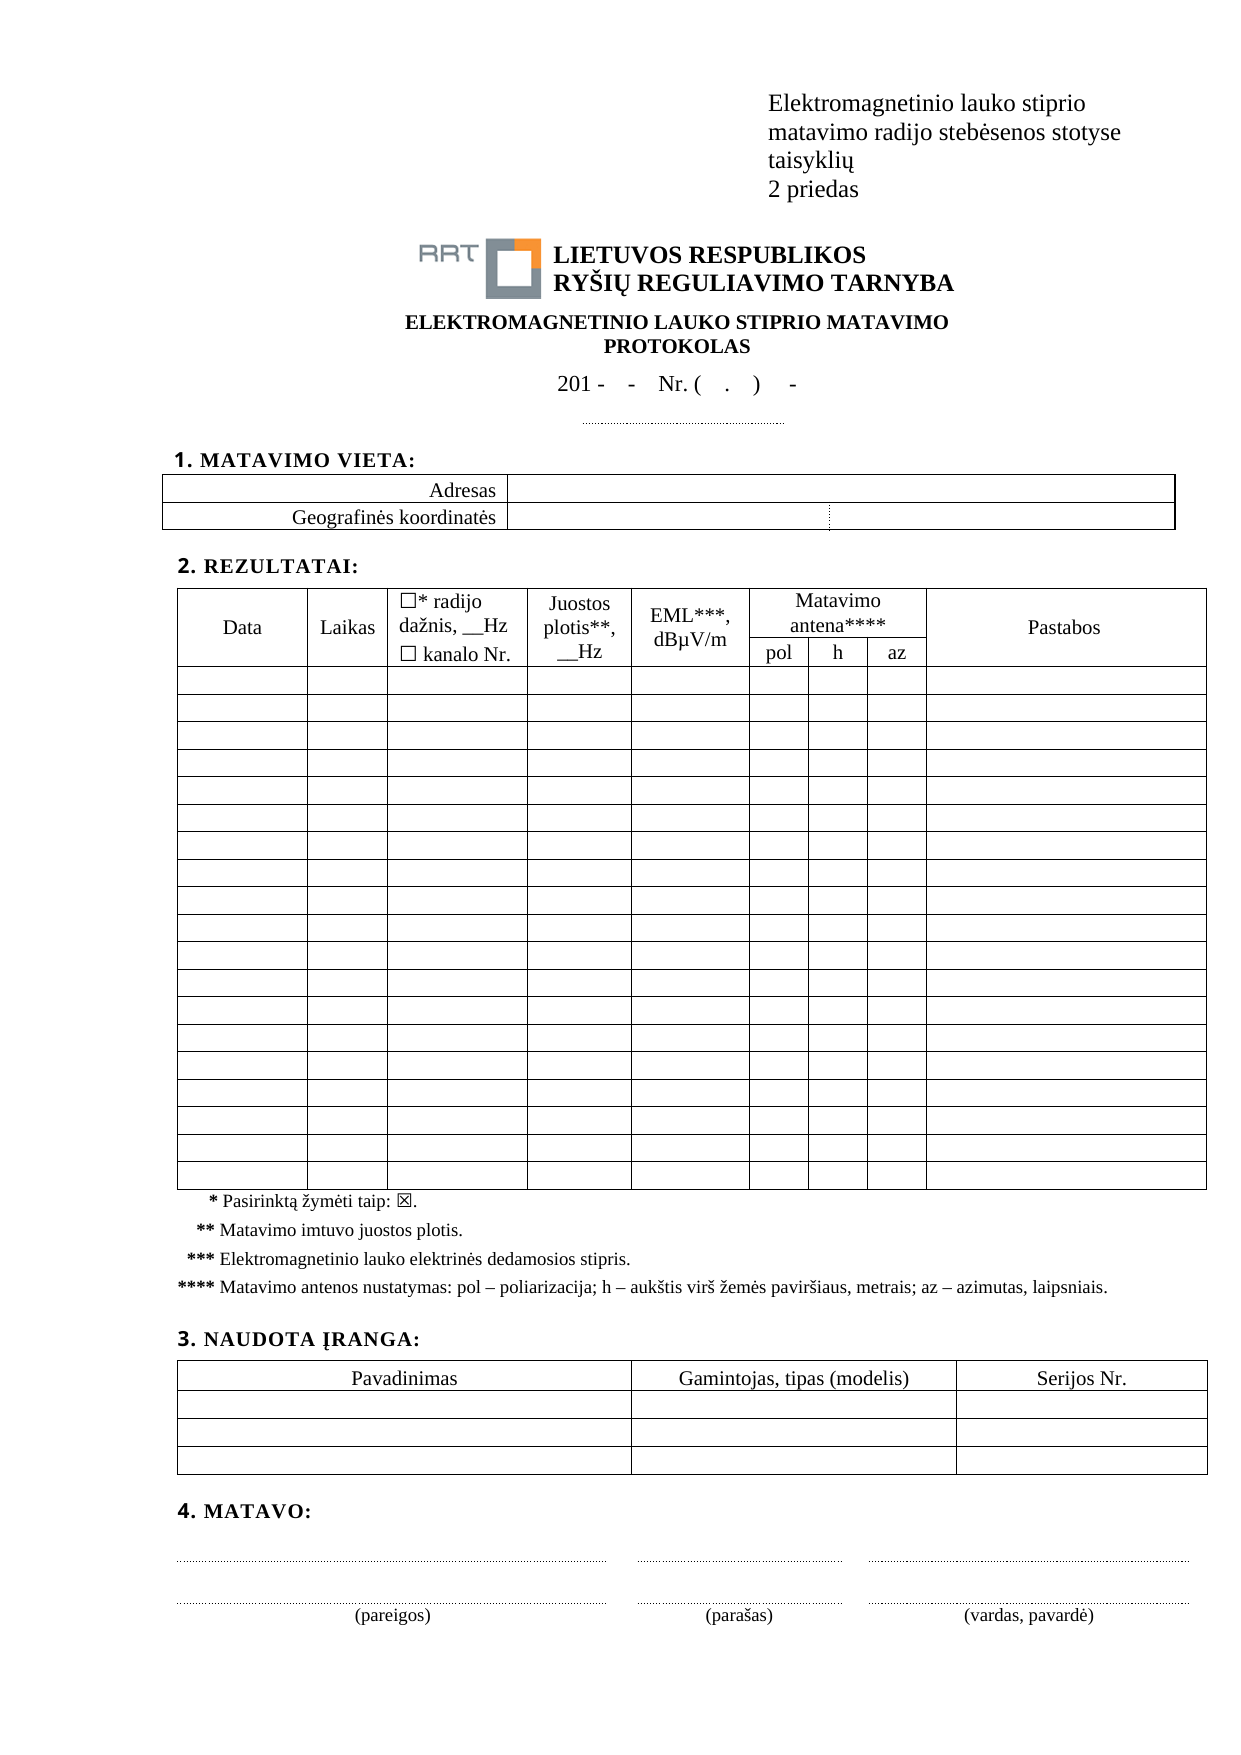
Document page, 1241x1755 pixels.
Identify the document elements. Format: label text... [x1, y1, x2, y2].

table_cell [632, 1447, 956, 1474]
table_cell [809, 695, 867, 721]
table_cell [869, 1574, 1189, 1603]
table_cell [632, 832, 749, 859]
table_cell [868, 1135, 926, 1161]
table_header LIETUVOS RESPUBLIKOS RYŠIŲ REGULIAVIMO TARNYBA [541, 232, 977, 298]
table_cell [632, 1080, 749, 1106]
table_cell [178, 1135, 307, 1161]
table_header Serijos Nr. [957, 1361, 1207, 1390]
table_cell [809, 1025, 867, 1051]
text * Pasirinktą žymėti taip: ☒. [177, 1190, 1166, 1211]
table_cell (pareigos) [177, 1603, 608, 1625]
table_cell [809, 1162, 867, 1189]
table_cell az [868, 638, 926, 666]
table_cell [632, 915, 749, 941]
table_cell [178, 1419, 631, 1446]
table_cell [868, 805, 926, 831]
table_cell [927, 805, 1206, 831]
table_cell [308, 777, 387, 804]
table_cell Geografinės koordinatės [163, 503, 507, 529]
table_header EML***, dBµV/m [632, 589, 749, 666]
table_cell [1175, 397, 1191, 423]
table_cell [784, 397, 1175, 423]
table_header [167, 232, 541, 298]
table_cell [632, 887, 749, 914]
table_cell [163, 397, 583, 423]
table_cell [608, 1574, 637, 1603]
table_cell [927, 915, 1206, 941]
table_cell [388, 750, 527, 776]
table_cell [583, 397, 784, 423]
text 3. Naudota įranga: [177, 1324, 1166, 1353]
table_cell [868, 667, 926, 694]
table_cell [750, 887, 808, 914]
table_cell [608, 1603, 637, 1625]
table_cell [178, 1447, 631, 1474]
table_cell [809, 1052, 867, 1079]
table_cell [632, 777, 749, 804]
table_cell [178, 1052, 307, 1079]
table_cell [178, 722, 307, 749]
table_cell [927, 695, 1206, 721]
table_cell [841, 1574, 869, 1603]
table_cell [388, 970, 527, 996]
table_cell [1191, 298, 1197, 397]
table_cell [308, 915, 387, 941]
table_cell [809, 750, 867, 776]
table_cell [632, 1052, 749, 1079]
table_cell [868, 887, 926, 914]
table_cell [388, 997, 527, 1024]
table_cell pol [750, 638, 808, 666]
table_cell [388, 832, 527, 859]
table_cell [809, 805, 867, 831]
table_cell [308, 695, 387, 721]
table_cell [1176, 474, 1191, 502]
table_header Juostos plotis**, __Hz [528, 589, 631, 666]
table_cell [528, 1052, 631, 1079]
table_cell [528, 750, 631, 776]
table_cell [308, 1025, 387, 1051]
table_cell [528, 1025, 631, 1051]
table_cell [388, 667, 527, 694]
table_cell [388, 805, 527, 831]
table_cell [388, 722, 527, 749]
table_cell [750, 997, 808, 1024]
table_cell [1191, 474, 1197, 502]
table_header Data [178, 589, 307, 666]
table_cell h [809, 638, 867, 666]
table_cell [1191, 502, 1197, 529]
table_cell [528, 942, 631, 969]
table_cell [528, 1162, 631, 1189]
table_cell [638, 1574, 841, 1603]
table_cell [957, 1391, 1207, 1418]
table_header Pavadinimas [178, 1361, 631, 1390]
table_cell [632, 970, 749, 996]
table_cell [178, 997, 307, 1024]
text matavimo radijo stebėsenos stotyse [768, 117, 1166, 145]
table_cell [388, 915, 527, 941]
table_header [977, 232, 1197, 298]
table_cell [750, 1107, 808, 1134]
table_cell [388, 1025, 527, 1051]
table_cell [388, 887, 527, 914]
table_cell [927, 970, 1206, 996]
table_cell [957, 1447, 1207, 1474]
table_cell [750, 1162, 808, 1189]
table_cell [388, 942, 527, 969]
table_cell [632, 1135, 749, 1161]
table_cell [809, 1080, 867, 1106]
table_cell [308, 667, 387, 694]
table_cell 1. matavimO VIETA: [163, 423, 1175, 474]
table_cell [178, 1391, 631, 1418]
table_cell [750, 832, 808, 859]
table_cell [177, 1561, 608, 1574]
table_cell [841, 1603, 869, 1625]
table_cell [308, 942, 387, 969]
table_cell [809, 1107, 867, 1134]
table_cell [868, 777, 926, 804]
table_cell [308, 750, 387, 776]
table_cell [868, 832, 926, 859]
table_cell [178, 832, 307, 859]
table_header Gamintojas, tipas (modelis) [632, 1361, 956, 1390]
table_cell [809, 777, 867, 804]
table_cell [927, 942, 1206, 969]
table_cell [927, 997, 1206, 1024]
table_cell [868, 970, 926, 996]
table_cell [178, 805, 307, 831]
table_cell [308, 805, 387, 831]
table_cell [1176, 502, 1191, 529]
table_cell [750, 750, 808, 776]
table_cell [388, 860, 527, 886]
table_cell [1191, 397, 1197, 423]
table_cell (vardas, pavardė) [869, 1603, 1189, 1625]
text ** Matavimo imtuvo juostos plotis. [177, 1219, 1166, 1240]
table_cell [508, 475, 1174, 502]
table_cell [632, 1025, 749, 1051]
text 4. matavO: [177, 1496, 1166, 1525]
table_cell [608, 1561, 637, 1574]
table_header Matavimo antena**** [750, 589, 926, 637]
table_cell [632, 695, 749, 721]
table_cell [927, 860, 1206, 886]
text Elektromagnetinio lauko stiprio [768, 88, 1166, 117]
table_cell [868, 860, 926, 886]
table_cell [809, 860, 867, 886]
table_cell [308, 1052, 387, 1079]
table_cell [528, 997, 631, 1024]
table_cell [508, 503, 829, 529]
table_cell [308, 860, 387, 886]
table_cell [388, 1107, 527, 1134]
table_cell [809, 970, 867, 996]
table_cell [750, 777, 808, 804]
table_cell [388, 1080, 527, 1106]
table_header [869, 1537, 1189, 1561]
table_cell [178, 915, 307, 941]
table_cell [927, 832, 1206, 859]
table_cell ELEKTROMAGNETINIO LAUKO STIPRIO MATAVIMO PROTOKOLAS 201 - - Nr. ( . ) - [163, 298, 1191, 397]
table_cell (parašas) [638, 1603, 841, 1625]
table_cell [528, 1080, 631, 1106]
table_cell [632, 805, 749, 831]
table_cell [750, 1052, 808, 1079]
table_cell [632, 942, 749, 969]
table_cell [750, 695, 808, 721]
table_cell [528, 832, 631, 859]
table_cell [868, 722, 926, 749]
table_cell [308, 970, 387, 996]
table_cell [632, 1107, 749, 1134]
table_cell [308, 997, 387, 1024]
table_cell [868, 1107, 926, 1134]
table_header [638, 1537, 869, 1561]
table_cell [927, 1025, 1206, 1051]
text *** Elektromagnetinio lauko elektrinės dedamosios stipris. [177, 1247, 1166, 1269]
table_cell [868, 1025, 926, 1051]
table_cell [632, 1419, 956, 1446]
table_cell [178, 860, 307, 886]
table_cell [528, 1107, 631, 1134]
table_cell [632, 1162, 749, 1189]
table_cell [868, 1080, 926, 1106]
table_cell [1175, 423, 1191, 474]
table_cell [388, 777, 527, 804]
table_cell [308, 1135, 387, 1161]
table_cell [528, 1135, 631, 1161]
table_header Laikas [308, 589, 387, 666]
table_cell [750, 1025, 808, 1051]
table_cell [178, 777, 307, 804]
table_cell [178, 1107, 307, 1134]
table_cell [957, 1419, 1207, 1446]
table_cell [308, 1162, 387, 1189]
table_cell [178, 887, 307, 914]
table_cell [868, 997, 926, 1024]
table_cell [177, 1574, 608, 1603]
table_cell [927, 1080, 1206, 1106]
table_cell [632, 860, 749, 886]
table_cell [308, 1107, 387, 1134]
table_header [163, 232, 167, 298]
table_cell [750, 915, 808, 941]
table_cell [1191, 423, 1197, 474]
table_cell [927, 887, 1206, 914]
table_cell [178, 1162, 307, 1189]
text 2 priedas [768, 174, 1166, 203]
table_cell [868, 695, 926, 721]
table_cell [528, 970, 631, 996]
table_cell [750, 722, 808, 749]
table_cell [528, 805, 631, 831]
table_cell [308, 832, 387, 859]
table_header Pastabos [927, 589, 1206, 666]
table_cell [528, 860, 631, 886]
table_cell [750, 860, 808, 886]
table_cell [868, 750, 926, 776]
table_cell [750, 805, 808, 831]
table_cell [528, 667, 631, 694]
table_cell [809, 832, 867, 859]
text 2. rezultatai: [177, 552, 1166, 580]
table_cell [388, 695, 527, 721]
table_cell [178, 667, 307, 694]
table_cell [528, 695, 631, 721]
table_header ☐* radijo dažnis, __Hz ☐ kanalo Nr. [388, 589, 527, 666]
table_cell [809, 667, 867, 694]
table_cell [869, 1561, 1189, 1574]
table_cell [750, 667, 808, 694]
table_cell [178, 1025, 307, 1051]
table_cell [632, 722, 749, 749]
table_cell [308, 1080, 387, 1106]
table_cell [868, 942, 926, 969]
table_cell [388, 1052, 527, 1079]
table_cell [178, 695, 307, 721]
table_cell [178, 750, 307, 776]
table_cell [809, 887, 867, 914]
table_cell [809, 1135, 867, 1161]
table_cell [809, 997, 867, 1024]
table_cell [308, 722, 387, 749]
table_cell [927, 1135, 1206, 1161]
table_cell [528, 887, 631, 914]
table_cell [927, 1162, 1206, 1189]
table_cell [750, 970, 808, 996]
table_cell [868, 1162, 926, 1189]
table_cell [829, 503, 1174, 529]
table_cell [178, 970, 307, 996]
table_cell [308, 887, 387, 914]
table_cell [632, 1391, 956, 1418]
table_cell [750, 1135, 808, 1161]
text **** Matavimo antenos nustatymas: pol – poliarizacija; h – aukštis virš žemės paviršiaus, metrais; az – azimutas, laipsniais. [177, 1276, 1166, 1298]
table_cell [927, 667, 1206, 694]
table_cell [809, 915, 867, 941]
table_cell [927, 1052, 1206, 1079]
table_cell [927, 1107, 1206, 1134]
table_cell [750, 1080, 808, 1106]
table_cell [927, 777, 1206, 804]
table_cell [632, 667, 749, 694]
table_cell [868, 915, 926, 941]
table_cell [638, 1561, 841, 1574]
table_cell [927, 750, 1206, 776]
text taisyklių [768, 145, 1166, 174]
table_cell [178, 1080, 307, 1106]
table_cell [178, 942, 307, 969]
table_header [177, 1537, 637, 1561]
table_cell [927, 722, 1206, 749]
table_cell [388, 1135, 527, 1161]
table_cell [388, 1162, 527, 1189]
table_cell [750, 942, 808, 969]
table_cell Adresas [163, 475, 507, 502]
table_cell [528, 915, 631, 941]
table_cell [841, 1561, 869, 1574]
table_cell [809, 722, 867, 749]
table_cell [809, 942, 867, 969]
table_cell [632, 750, 749, 776]
table_cell [528, 777, 631, 804]
table_cell [868, 1052, 926, 1079]
table_cell [528, 722, 631, 749]
table_cell [632, 997, 749, 1024]
